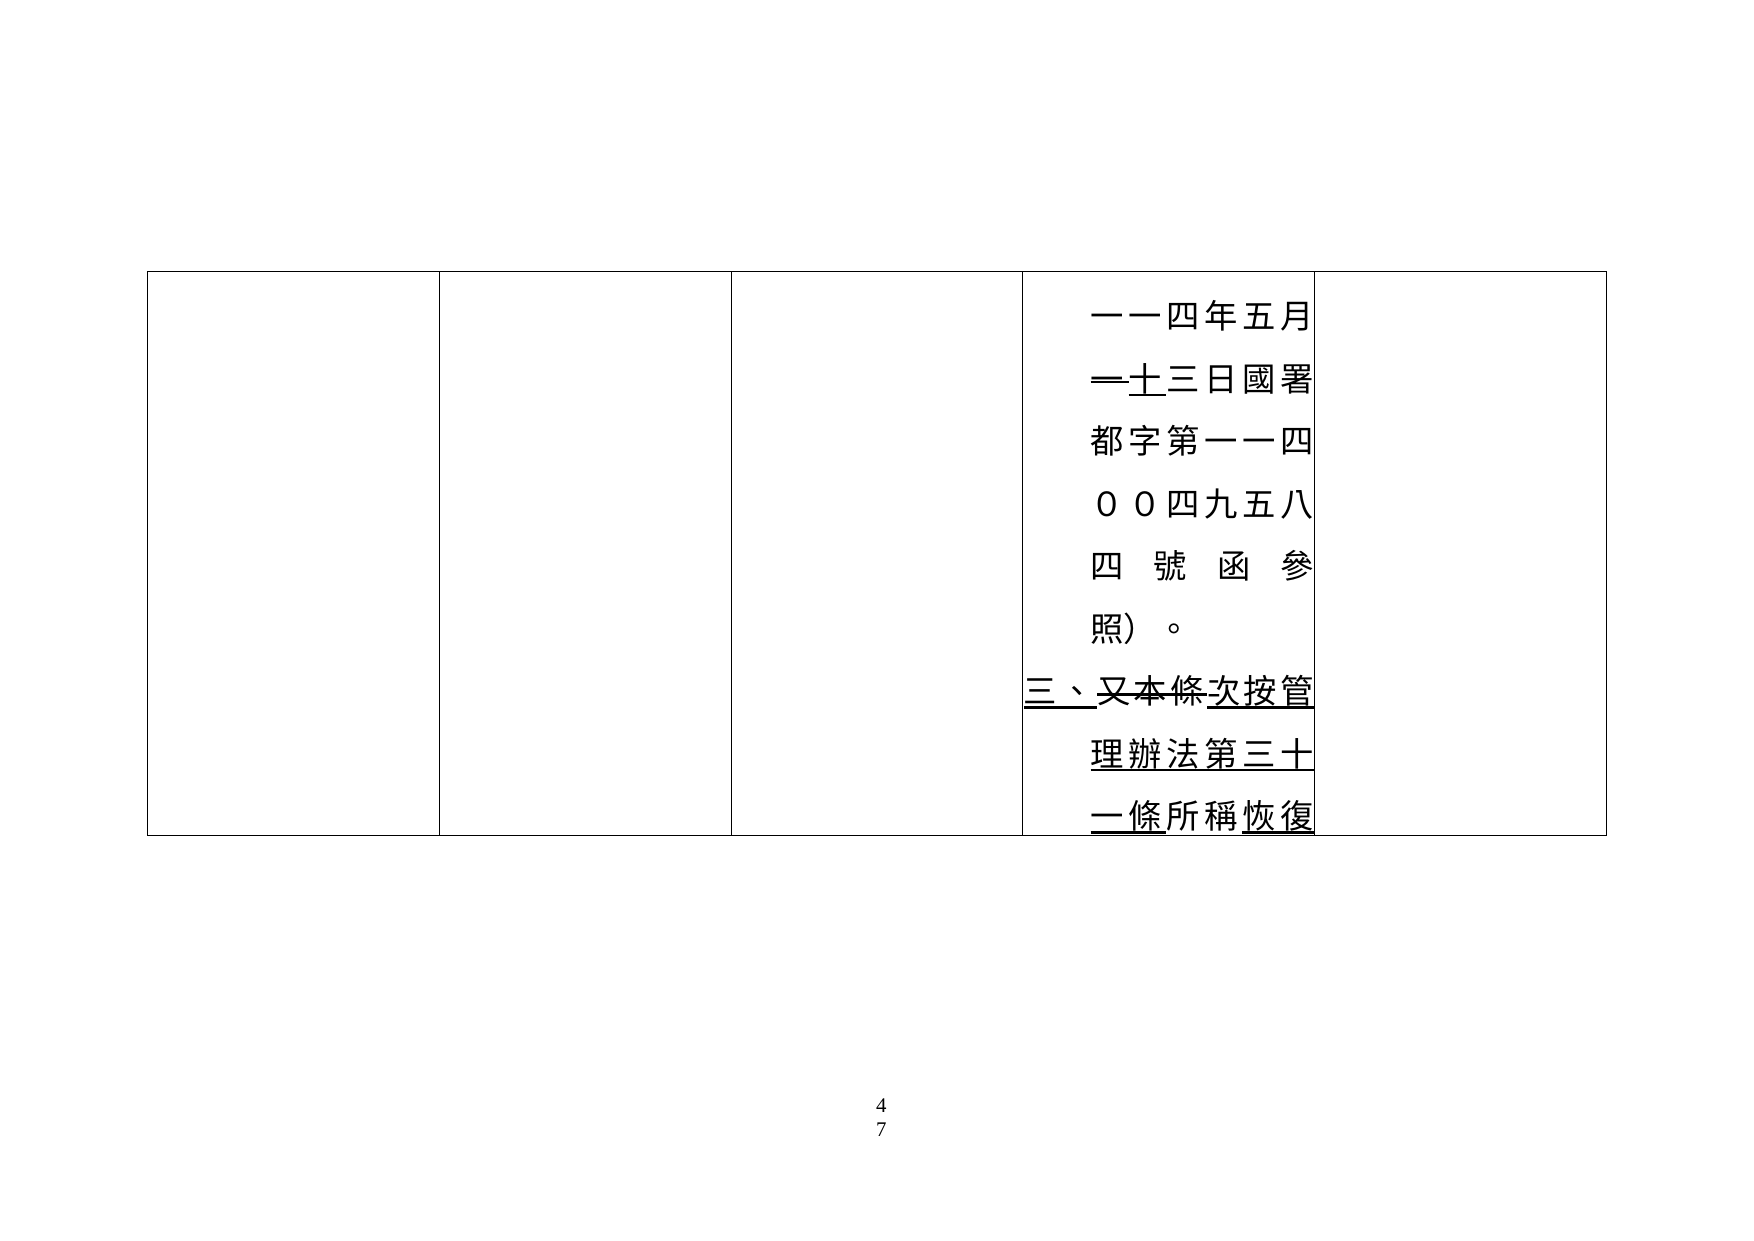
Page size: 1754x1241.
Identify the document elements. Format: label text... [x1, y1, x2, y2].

table_cell [440, 272, 731, 835]
table_cell [1315, 272, 1606, 835]
table_cell [148, 272, 439, 835]
table_cell [732, 272, 1022, 835]
table_cell 一一四年五月一十三日國署都字第一一四００四九五八四號函參照）。 三、又本條次按管理辦法第三十一條所稱恢復 [1023, 272, 1314, 835]
